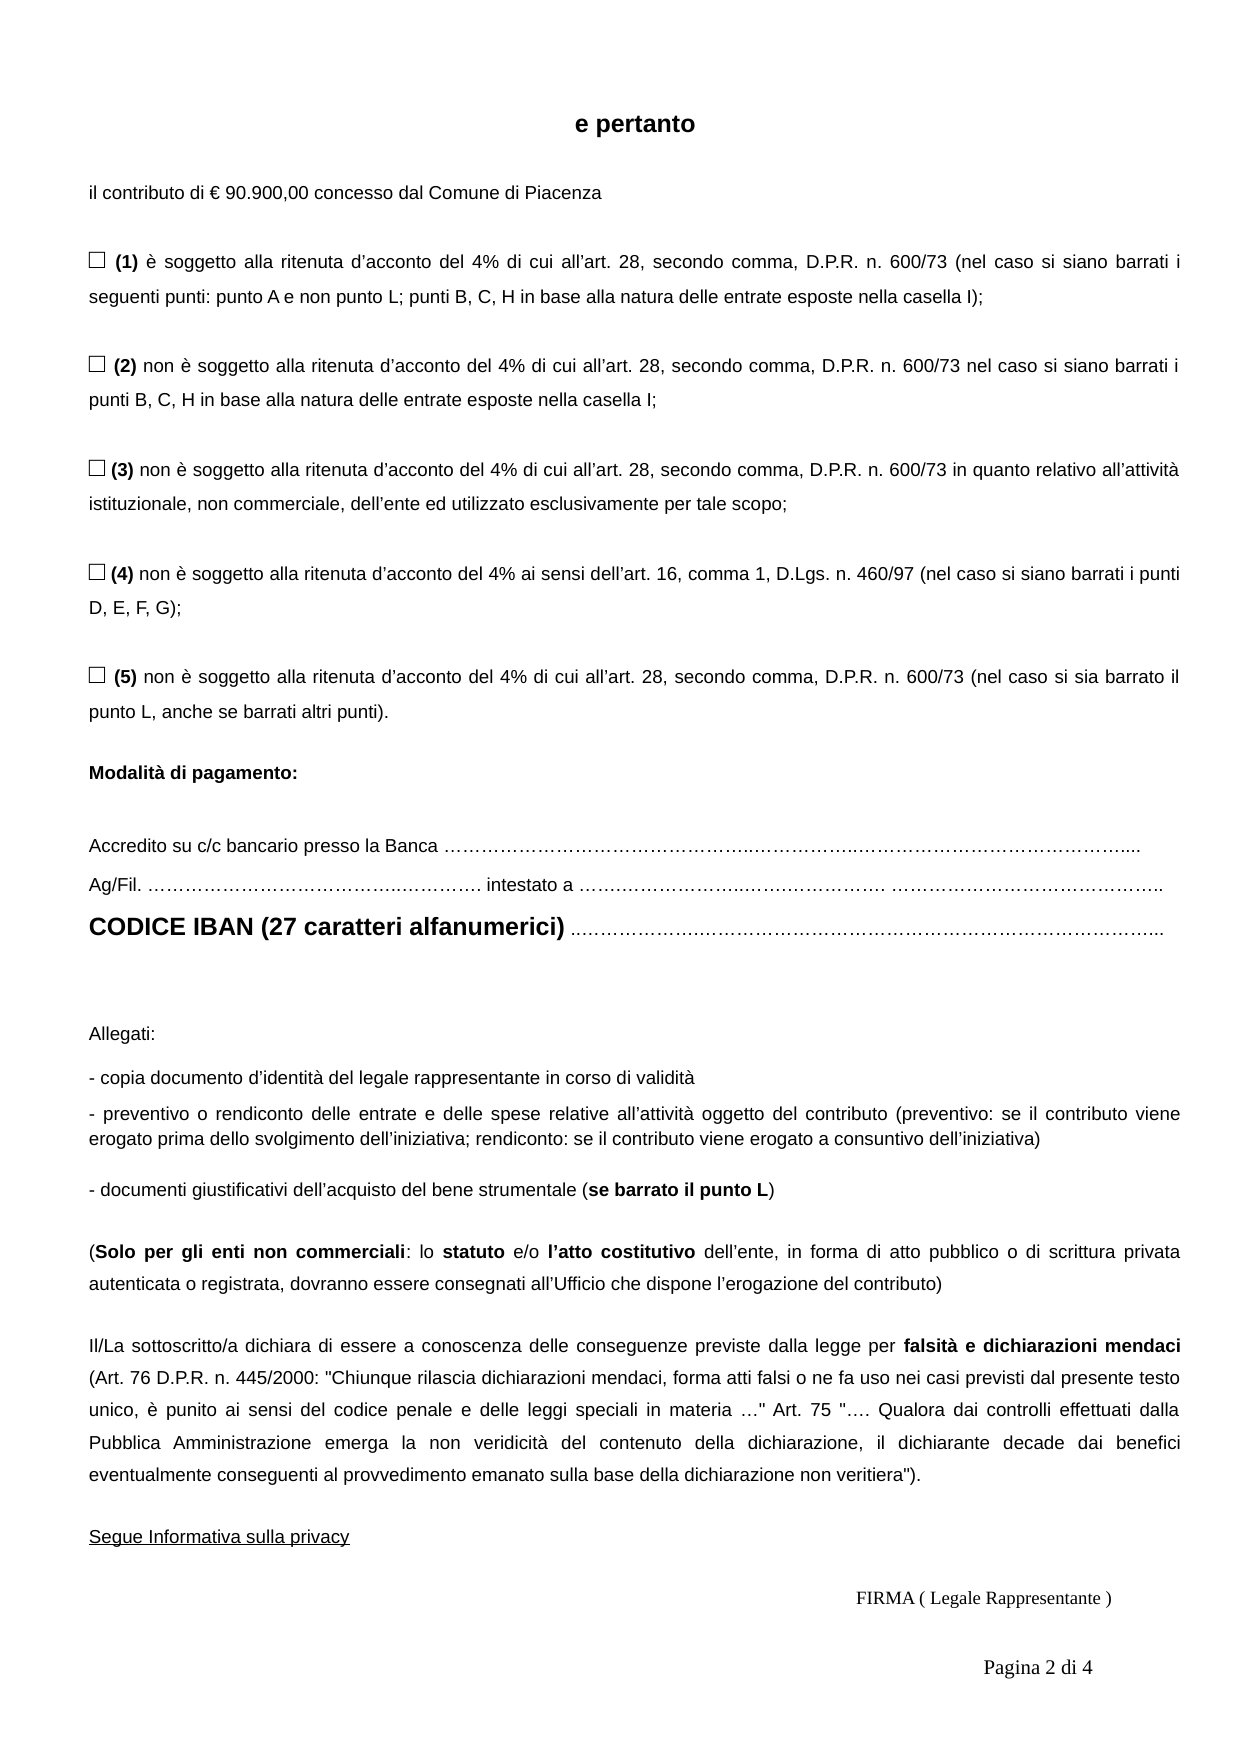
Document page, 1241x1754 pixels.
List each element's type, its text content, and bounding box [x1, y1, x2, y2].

text □ (5) non è soggetto alla ritenuta d’acconto del 4% di cui all’art. 28, secondo comma, D.P.R. n. 600/73 (nel caso si sia barrato il punto L, anche se barrati altri punti). [89, 658, 1181, 722]
text Ag/Fil. …………………………………..…………. intestato a …….………………..…….……………. …………………………………….. [89, 873, 1181, 895]
text - preventivo o rendiconto delle entrate e delle spese relative all’attività oggetto del contributo (preventivo: se il contributo viene erogato prima dello svolgimento dell’iniziativa; rendiconto: se il contributo viene erogato a consuntivo dell’iniziativa) [89, 1099, 1181, 1149]
text □ (2) non è soggetto alla ritenuta d’acconto del 4% di cui all’art. 28, secondo comma, D.P.R. n. 600/73 nel caso si siano barrati i punti B, C, H in base alla natura delle entrate esposte nella casella I; [89, 347, 1181, 411]
text - documenti giustificativi dell’acquisto del bene strumentale (se barrato il punto L) [89, 1179, 1181, 1200]
text □ (4) non è soggetto alla ritenuta d’acconto del 4% ai sensi dell’art. 16, comma 1, D.Lgs. n. 460/97 (nel caso si siano barrati i punti D, E, F, G); [89, 555, 1181, 618]
text Allegati: [89, 1023, 1181, 1044]
text FIRMA ( Legale Rappresentante ) [89, 1587, 1181, 1609]
text Accredito su c/c bancario presso la Banca …………………………………………..……………..…………………………………….... [89, 835, 1181, 856]
text e pertanto [89, 109, 1181, 138]
text il contributo di € 90.900,00 concesso dal Comune di Piacenza [89, 182, 1181, 203]
text □ (3) non è soggetto alla ritenuta d’acconto del 4% di cui all’art. 28, secondo comma, D.P.R. n. 600/73 in quanto relativo all’attività istituzionale, non commerciale, dell’ente ed utilizzato esclusivamente per tale scopo; [89, 451, 1181, 514]
text Segue Informativa sulla privacy [89, 1526, 1181, 1547]
text Modalità di pagamento: [89, 762, 1181, 784]
text Il/La sottoscritto/a dichiara di essere a conoscenza delle conseguenze previste dalla legge per falsità e dichiarazioni mendaci (Art. 76 D.P.R. n. 445/2000: "Chiunque rilascia dichiarazioni mendaci, forma atti falsi o ne fa uso nei casi previsti dal presente testo unico, è punito ai sensi del codice penale e delle leggi speciali in materia …" Art. 75 "…. Qualora dai controlli effettuati dalla Pubblica Amministrazione emerga la non veridicità del contenuto della dichiarazione, il dichiarante decade dai benefici eventualmente conseguenti al provvedimento emanato sulla base della dichiarazione non veritiera"). [89, 1334, 1181, 1485]
text □ (1) è soggetto alla ritenuta d’acconto del 4% di cui all’art. 28, secondo comma, D.P.R. n. 600/73 (nel caso si siano barrati i seguenti punti: punto A e non punto L; punti B, C, H in base alla natura delle entrate esposte nella casella I); [89, 243, 1181, 307]
text CODICE IBAN (27 caratteri alfanumerici) ..……………….………………………………………………………………... [89, 912, 1181, 941]
text (Solo per gli enti non commerciali: lo statuto e/o l’atto costitutivo dell’ente, in forma di atto pubblico o di scrittura privata autenticata o registrata, dovranno essere consegnati all’Ufficio che dispone l’erogazione del contributo) [89, 1241, 1181, 1294]
text - copia documento d’identità del legale rappresentante in corso di validità [89, 1067, 1181, 1088]
